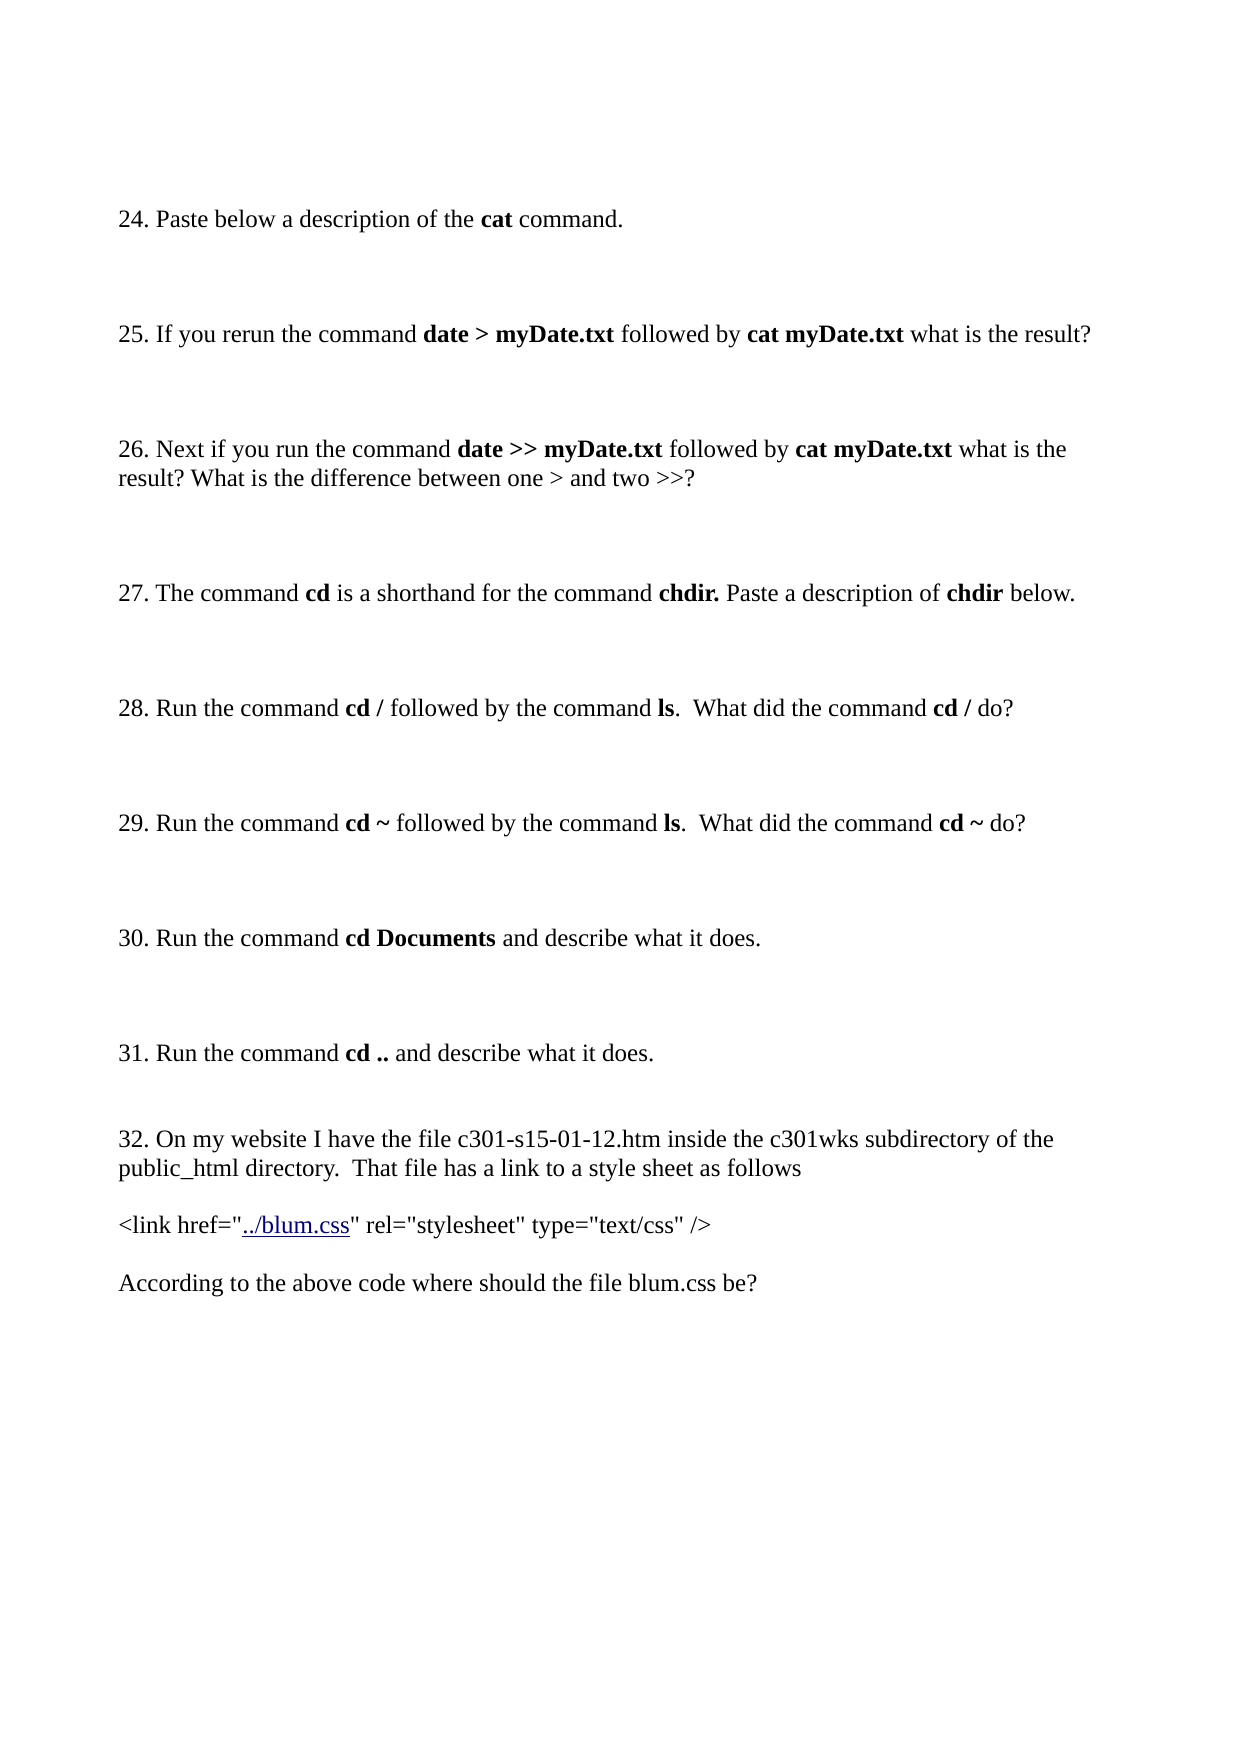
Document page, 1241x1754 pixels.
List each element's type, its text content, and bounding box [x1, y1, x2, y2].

text 24. Paste below a description of the cat command. [118, 204, 1122, 233]
text 27. The command cd is a shorthand for the command chdir. Paste a description of chdir below. [118, 578, 1122, 607]
text 26. Next if you run the command date >> myDate.txt followed by cat myDate.txt what is the result? What is the difference between one > and two >>? [118, 434, 1122, 492]
text 32. On my website I have the file c301-s15-01-12.htm inside the c301wks subdirectory of the public_html directory. That file has a link to a style sheet as follows [118, 1124, 1122, 1182]
text 30. Run the command cd Documents and describe what it does. [118, 923, 1122, 952]
text 25. If you rerun the command date > myDate.txt followed by cat myDate.txt what is the result? [118, 319, 1122, 348]
text According to the above code where should the file blum.css be? [118, 1268, 1122, 1297]
text 31. Run the command cd .. and describe what it does. [118, 1038, 1122, 1067]
text 28. Run the command cd / followed by the command ls. What did the command cd / do? [118, 693, 1122, 722]
text 29. Run the command cd ~ followed by the command ls. What did the command cd ~ do? [118, 808, 1122, 837]
text <link href="../blum.css" rel="stylesheet" type="text/css" /> [118, 1211, 1122, 1239]
